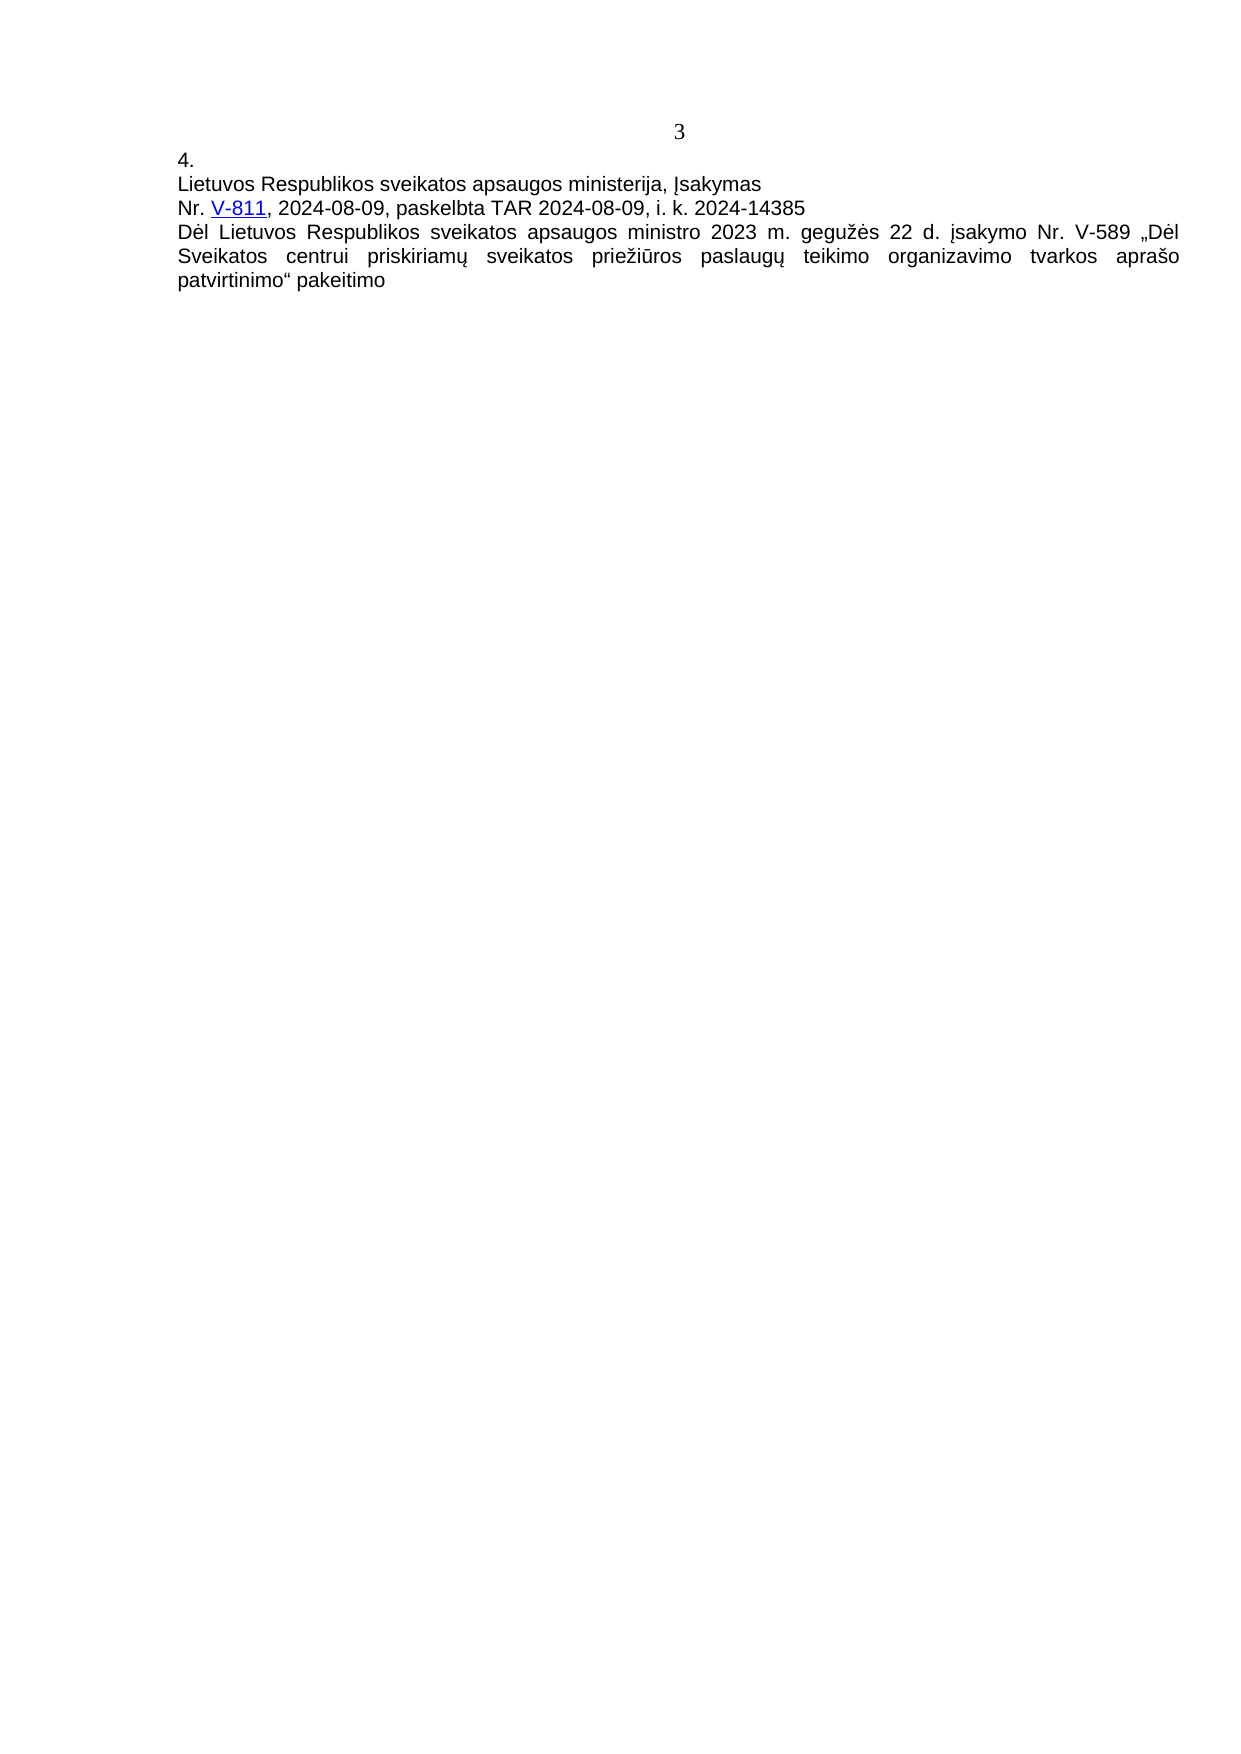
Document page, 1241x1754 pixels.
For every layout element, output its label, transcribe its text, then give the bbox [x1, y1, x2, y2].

text 4. [177, 148, 1181, 172]
text Nr. V-811, 2024-08-09, paskelbta TAR 2024-08-09, i. k. 2024-14385 [177, 196, 1181, 219]
text Lietuvos Respublikos sveikatos apsaugos ministerija, Įsakymas [177, 172, 1181, 196]
text Dėl Lietuvos Respublikos sveikatos apsaugos ministro 2023 m. gegužės 22 d. įsakymo Nr. V-589 „Dėl Sveikatos centrui priskiriamų sveikatos priežiūros paslaugų teikimo organizavimo tvarkos aprašo patvirtinimo“ pakeitimo [177, 219, 1181, 291]
